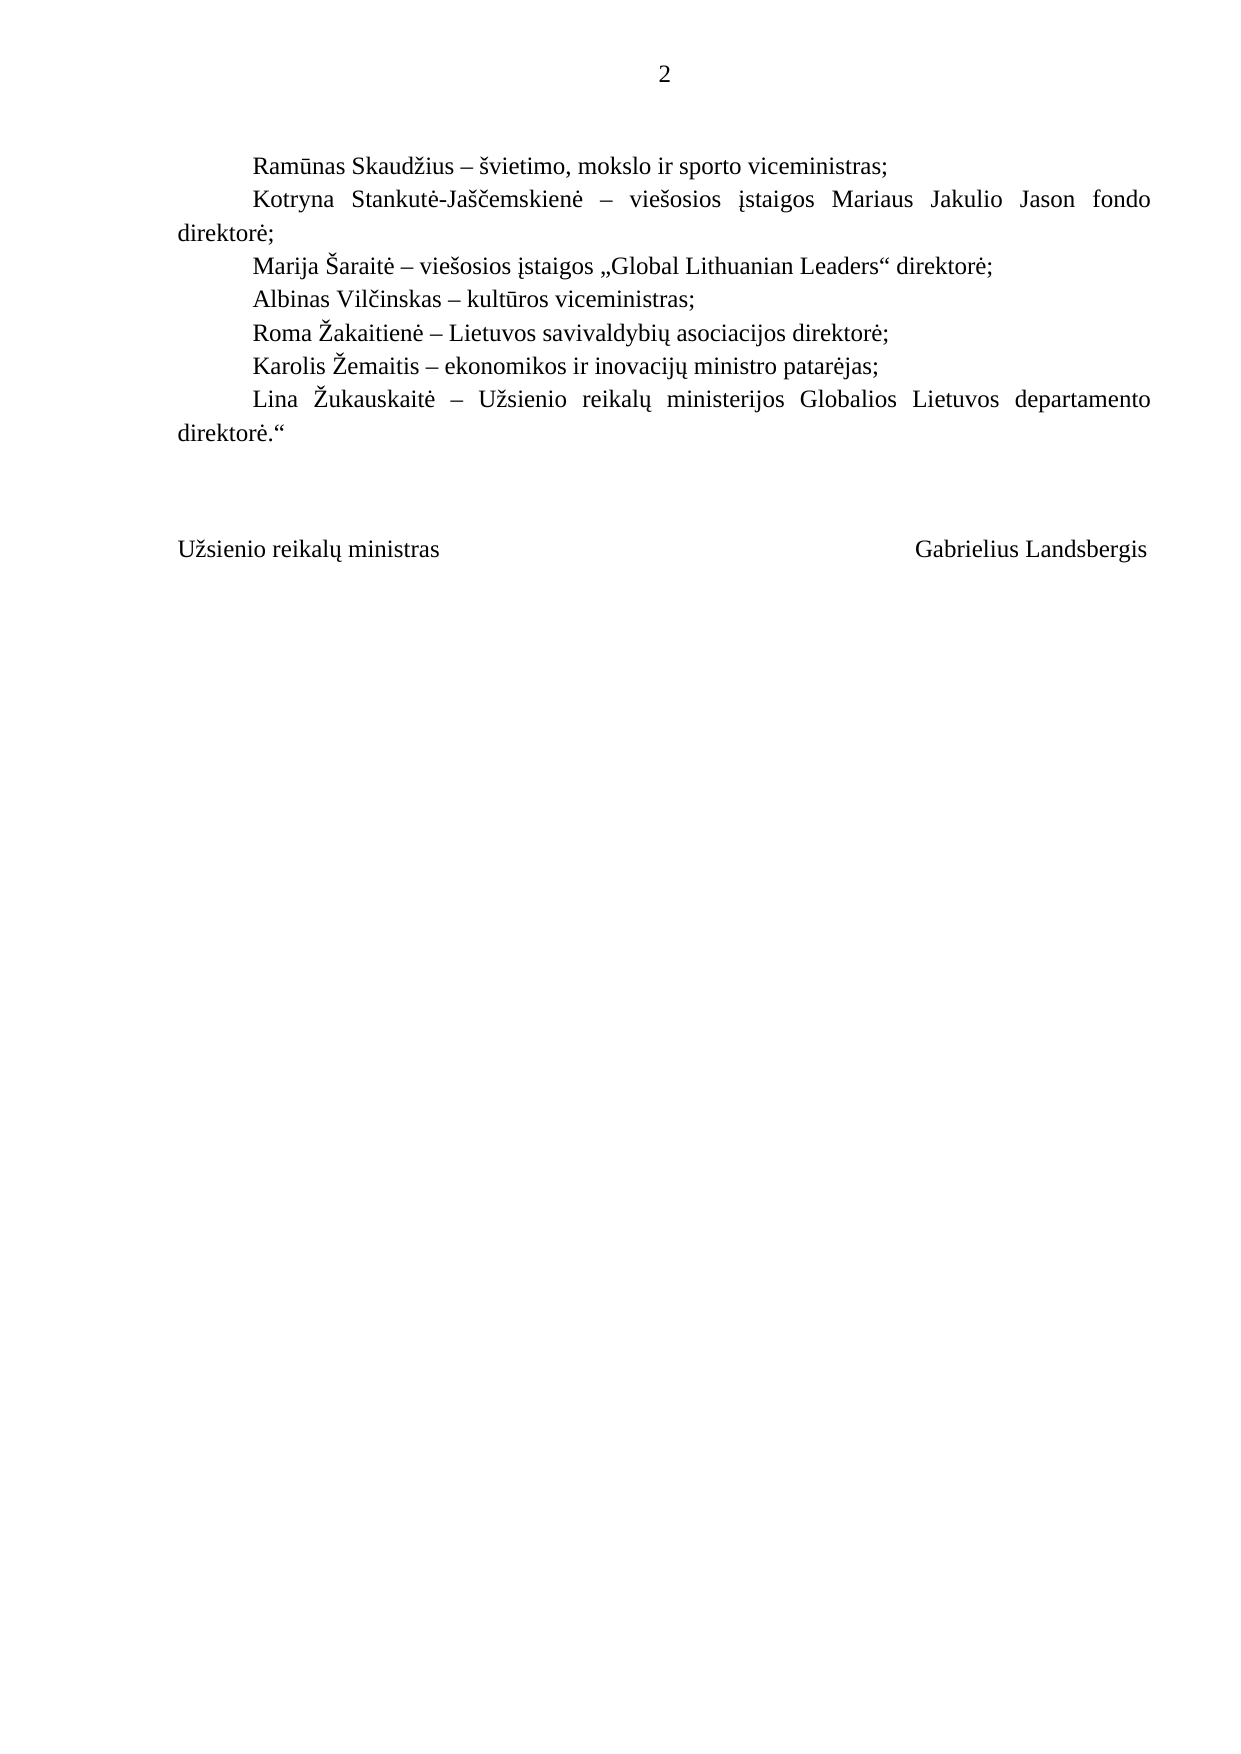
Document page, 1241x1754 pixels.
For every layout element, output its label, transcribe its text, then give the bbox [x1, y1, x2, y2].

text Roma Žakaitienė – Lietuvos savivaldybių asociacijos direktorė; [177, 314, 1152, 348]
text Lina Žukauskaitė – Užsienio reikalų ministerijos Globalios Lietuvos departamento direktorė.“ [177, 381, 1152, 448]
text Ramūnas Skaudžius – švietimo, mokslo ir sporto viceministras; [177, 148, 1152, 181]
text Karolis Žemaitis – ekonomikos ir inovacijų ministro patarėjas; [177, 348, 1152, 381]
text Kotryna Stankutė-Jaščemskienė – viešosios įstaigos Mariaus Jakulio Jason fondo direktorė; [177, 181, 1152, 248]
text Albinas Vilčinskas – kultūros viceministras; [177, 281, 1152, 314]
text Marija Šaraitė – viešosios įstaigos „Global Lithuanian Leaders“ direktorė; [177, 248, 1152, 281]
text Užsienio reikalų ministras Gabrielius Landsbergis [177, 534, 1152, 563]
